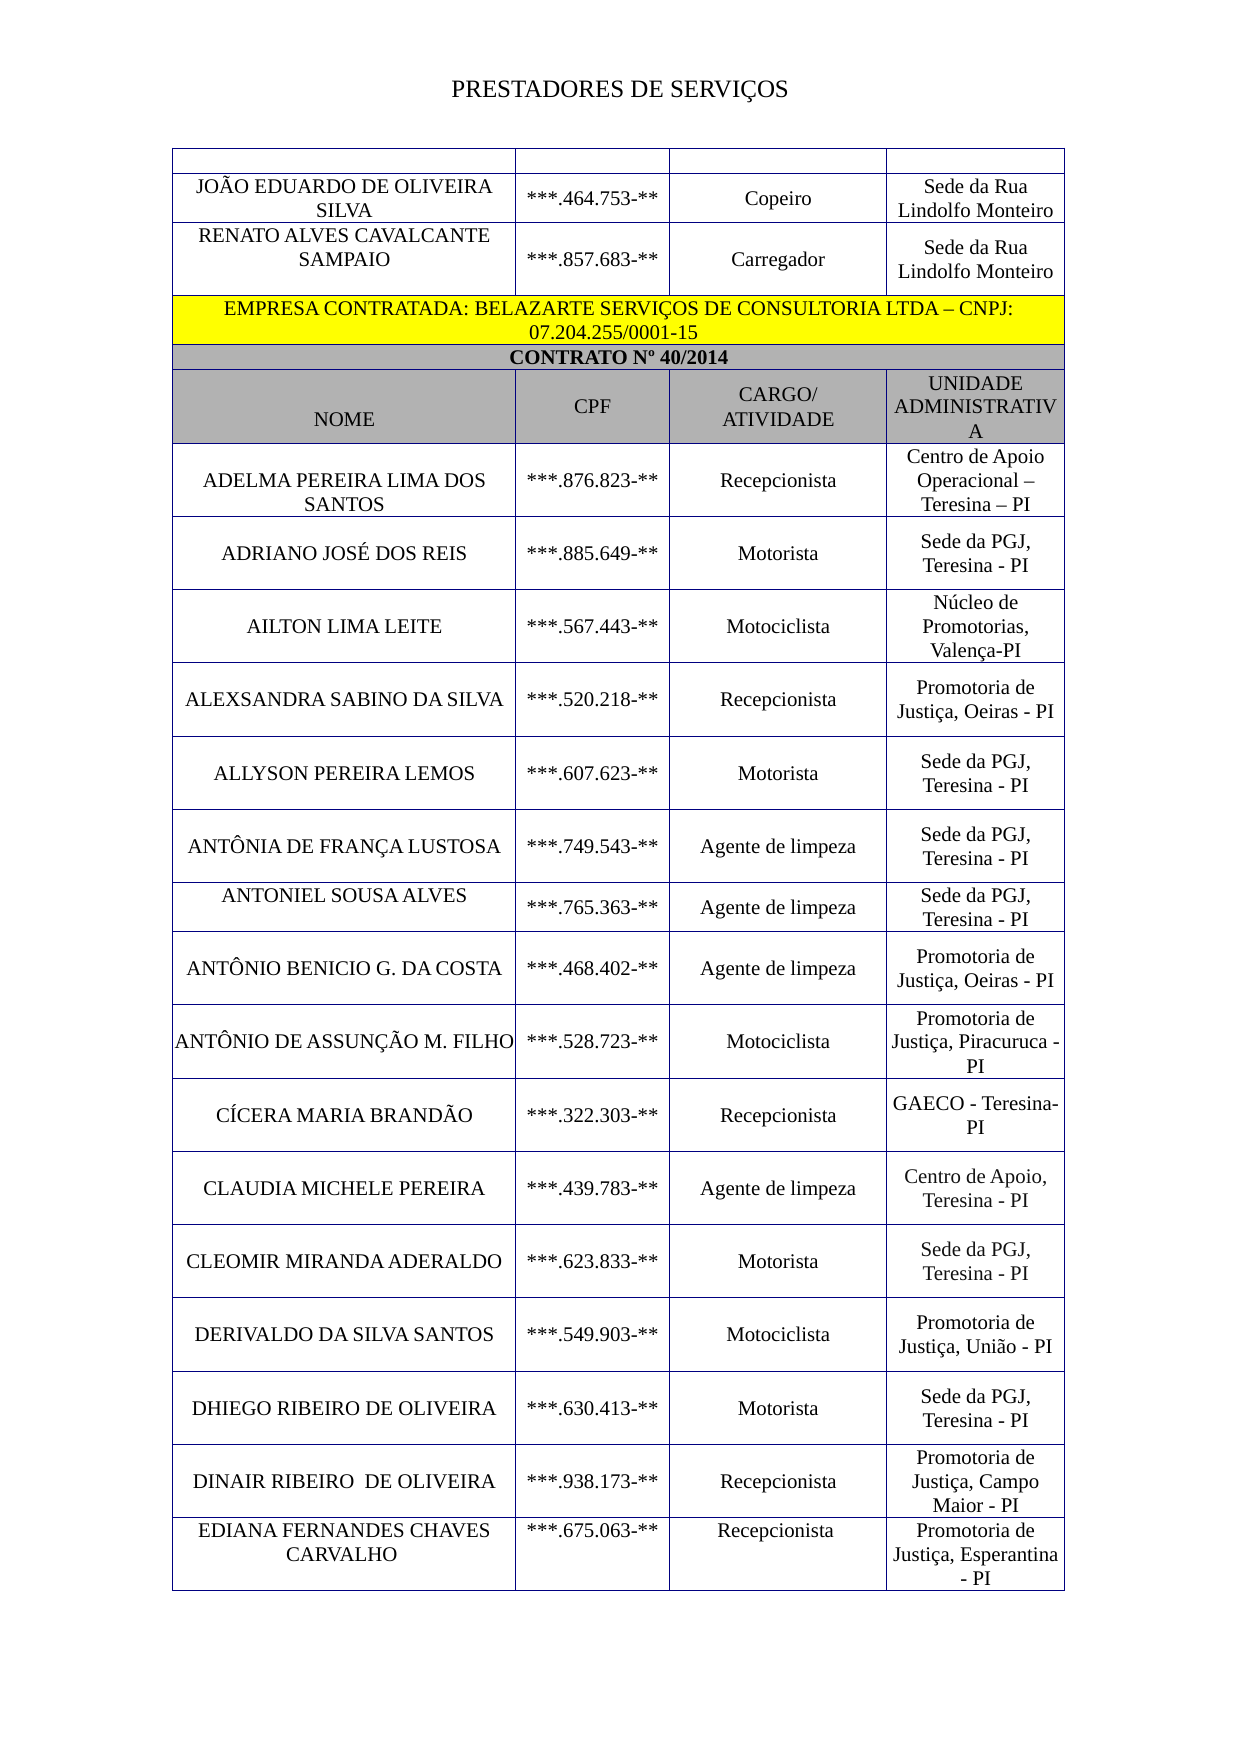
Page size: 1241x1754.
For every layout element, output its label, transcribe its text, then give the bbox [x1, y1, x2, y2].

table_cell ANTÔNIA DE FRANÇA LUSTOSA [173, 810, 515, 882]
table_cell Copeiro [670, 174, 886, 222]
table_cell GAECO - Teresina-PI [887, 1079, 1064, 1151]
table_cell Sede da Rua Lindolfo Monteiro [887, 174, 1064, 222]
table_cell JOÃO EDUARDO DE OLIVEIRA SILVA [173, 174, 515, 222]
table_cell CLAUDIA MICHELE PEREIRA [173, 1152, 515, 1224]
table_cell DINAIR RIBEIRO DE OLIVEIRA [173, 1445, 515, 1517]
table_cell CARGO/ ATIVIDADE [670, 370, 886, 443]
table_cell EMPRESA CONTRATADA: BELAZARTE SERVIÇOS DE CONSULTORIA LTDA – CNPJ: 07.204.255/0001-15 [173, 296, 1064, 344]
table_cell Recepcionista [670, 1518, 886, 1590]
table_cell Sede da PGJ, Teresina - PI [887, 810, 1064, 882]
table_cell CÍCERA MARIA BRANDÃO [173, 1079, 515, 1151]
table_cell Agente de limpeza [670, 883, 886, 931]
table_cell NOME [173, 370, 515, 443]
table_cell DERIVALDO DA SILVA SANTOS [173, 1298, 515, 1371]
table_cell ***.885.649-** [516, 517, 669, 589]
table_cell ***.549.903-** [516, 1298, 669, 1371]
table_cell CLEOMIR MIRANDA ADERALDO [173, 1225, 515, 1297]
table_cell AILTON LIMA LEITE [173, 590, 515, 662]
table_cell ***.623.833-** [516, 1225, 669, 1297]
table_cell Motociclista [670, 1298, 886, 1371]
table_cell Motorista [670, 1225, 886, 1297]
table_cell DHIEGO RIBEIRO DE OLIVEIRA [173, 1372, 515, 1444]
table_cell Sede da PGJ, Teresina - PI [887, 1225, 1064, 1297]
table_cell Motorista [670, 1372, 886, 1444]
table_cell Centro de Apoio, Teresina - PI [887, 1152, 1064, 1224]
table_cell ***.765.363-** [516, 883, 669, 931]
table_cell Promotoria de Justiça, União - PI [887, 1298, 1064, 1371]
table_cell ADRIANO JOSÉ DOS REIS [173, 517, 515, 589]
table_cell Motociclista [670, 590, 886, 662]
table_cell ALLYSON PEREIRA LEMOS [173, 737, 515, 809]
table_cell ALEXSANDRA SABINO DA SILVA [173, 663, 515, 736]
table_cell ANTONIEL SOUSA ALVES [173, 883, 515, 931]
table_cell Agente de limpeza [670, 1152, 886, 1224]
table_cell Recepcionista [670, 1445, 886, 1517]
table_cell Sede da PGJ, Teresina - PI [887, 1372, 1064, 1444]
table_cell [516, 149, 669, 173]
table_cell RENATO ALVES CAVALCANTE SAMPAIO [173, 223, 515, 295]
table_cell ***.464.753-** [516, 174, 669, 222]
table_cell UNIDADE ADMINISTRATIVA [887, 370, 1064, 443]
table_cell [887, 149, 1064, 173]
table_cell Motorista [670, 517, 886, 589]
table_cell Motociclista [670, 1005, 886, 1078]
table_cell ***.322.303-** [516, 1079, 669, 1151]
table_cell Sede da PGJ, Teresina - PI [887, 883, 1064, 931]
table_cell CONTRATO Nº 40/2014 [173, 345, 1064, 369]
table_cell ***.857.683-** [516, 223, 669, 295]
table_cell EDIANA FERNANDES CHAVES CARVALHO [173, 1518, 515, 1590]
table_cell ***.520.218-** [516, 663, 669, 736]
table_cell Núcleo de Promotorias, Valença-PI [887, 590, 1064, 662]
table_cell ADELMA PEREIRA LIMA DOS SANTOS [173, 444, 515, 516]
table_cell Sede da PGJ, Teresina - PI [887, 517, 1064, 589]
table_cell Recepcionista [670, 1079, 886, 1151]
table_cell Carregador [670, 223, 886, 295]
table_cell ANTÔNIO BENICIO G. DA COSTA [173, 932, 515, 1004]
table_cell Centro de Apoio Operacional – Teresina – PI [887, 444, 1064, 516]
table_cell Promotoria de Justiça, Oeiras - PI [887, 663, 1064, 736]
table_cell Motorista [670, 737, 886, 809]
table_cell ***.528.723-** [516, 1005, 669, 1078]
table_cell ***.607.623-** [516, 737, 669, 809]
table_cell Sede da Rua Lindolfo Monteiro [887, 223, 1064, 295]
table_cell Promotoria de Justiça, Campo Maior - PI [887, 1445, 1064, 1517]
table_cell ANTÔNIO DE ASSUNÇÃO M. FILHO [173, 1005, 515, 1078]
table_cell ***.675.063-** [516, 1518, 669, 1590]
table_cell Recepcionista [670, 663, 886, 736]
table_cell [670, 149, 886, 173]
table_cell ***.567.443-** [516, 590, 669, 662]
table_cell Promotoria de Justiça, Oeiras - PI [887, 932, 1064, 1004]
table_cell Recepcionista [670, 444, 886, 516]
table_cell ***.876.823-** [516, 444, 669, 516]
table_cell [173, 149, 515, 173]
table_cell ***.749.543-** [516, 810, 669, 882]
table_cell ***.468.402-** [516, 932, 669, 1004]
table_cell Sede da PGJ, Teresina - PI [887, 737, 1064, 809]
table_cell Promotoria de Justiça, Piracuruca - PI [887, 1005, 1064, 1078]
table_cell CPF [516, 370, 669, 443]
table_cell Promotoria de Justiça, Esperantina - PI [887, 1518, 1064, 1590]
table_cell Agente de limpeza [670, 810, 886, 882]
table_cell Agente de limpeza [670, 932, 886, 1004]
table_cell ***.439.783-** [516, 1152, 669, 1224]
table_cell ***.630.413-** [516, 1372, 669, 1444]
table_cell ***.938.173-** [516, 1445, 669, 1517]
